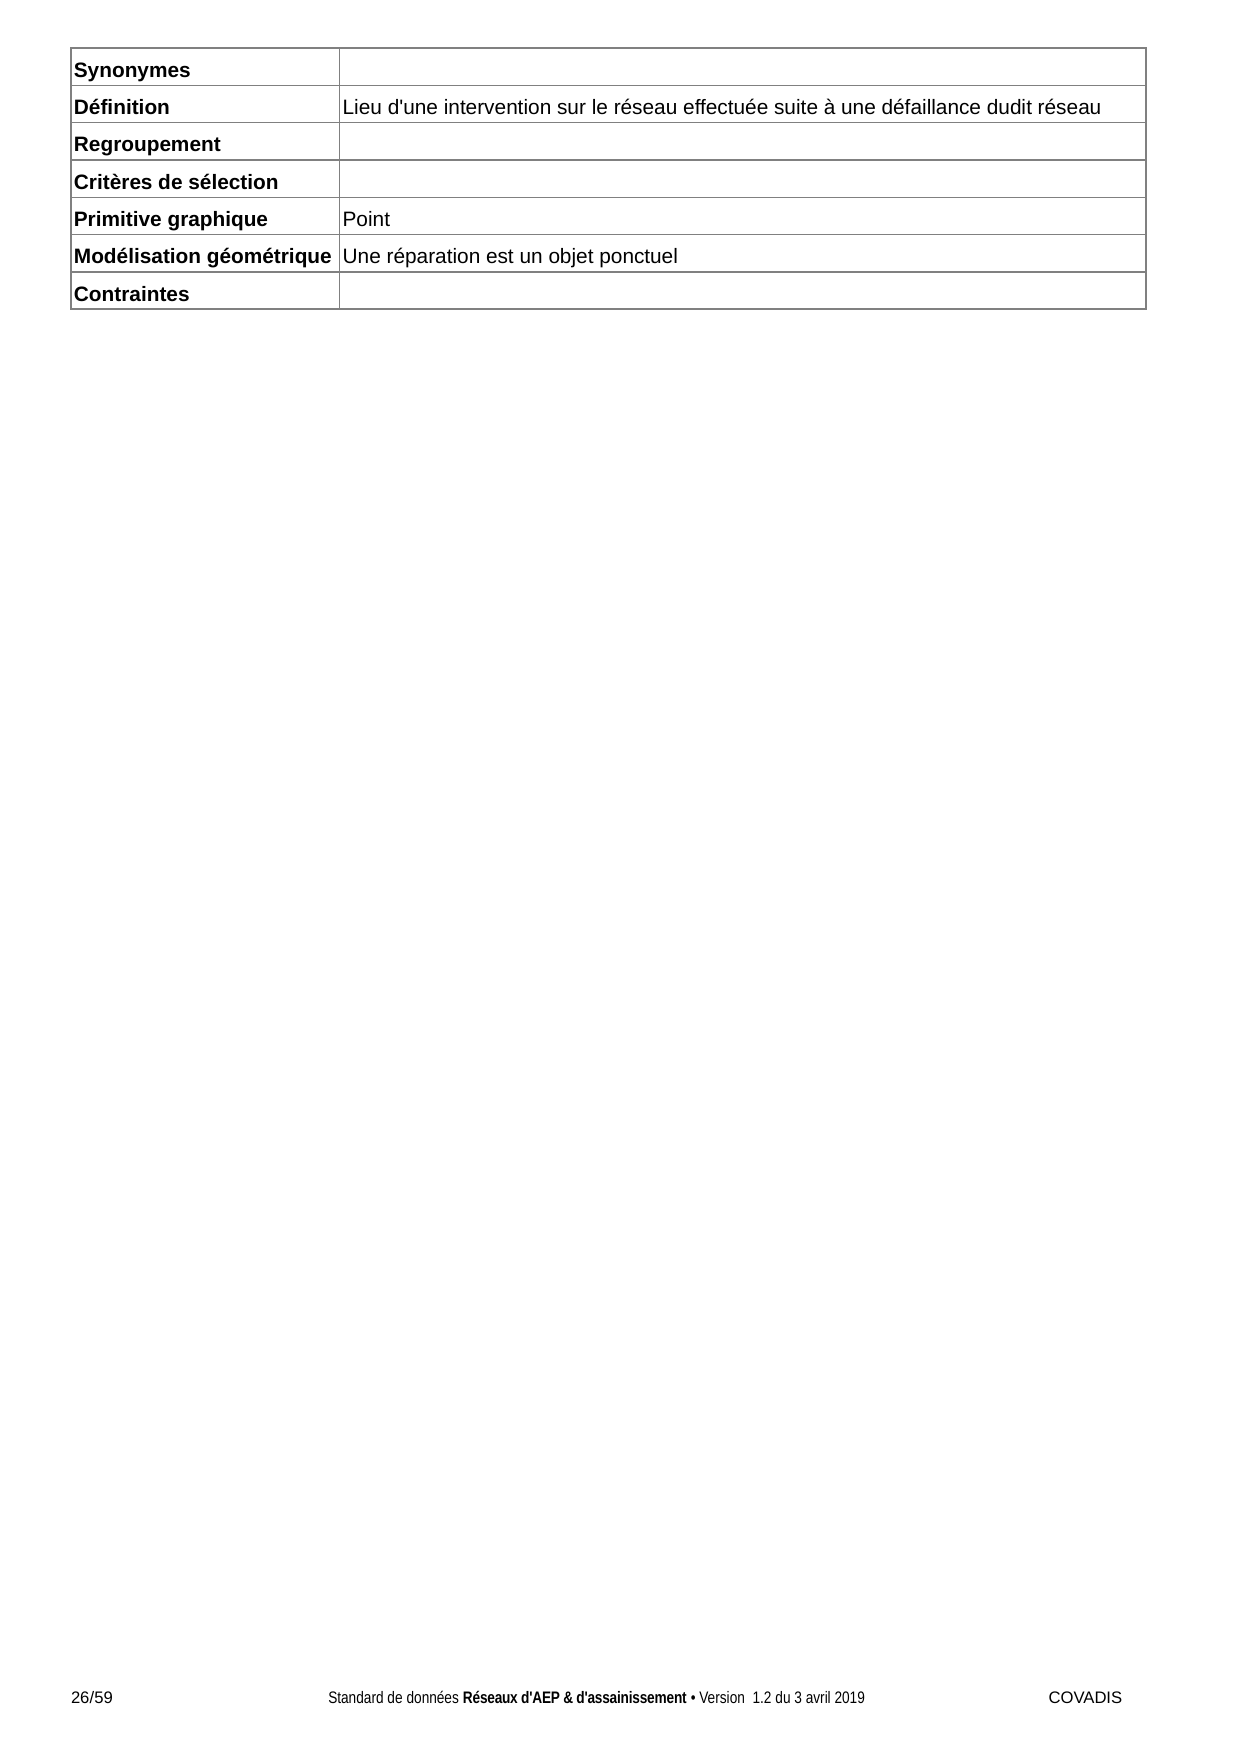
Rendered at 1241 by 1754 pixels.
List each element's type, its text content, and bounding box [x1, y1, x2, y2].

table_cell Primitive graphique [72, 198, 339, 234]
table_cell Lieu d'une intervention sur le réseau effectuée suite à une défaillance dudit réseau [340, 86, 1145, 122]
table_cell Modélisation géométrique [72, 235, 339, 271]
table_cell [340, 123, 1145, 159]
table_cell Contraintes [72, 273, 339, 308]
table_cell Point [340, 198, 1145, 234]
table_cell Regroupement [72, 123, 339, 159]
table_cell Synonymes [72, 49, 339, 84]
table_cell [340, 273, 1145, 308]
table_cell [340, 161, 1145, 196]
table_cell [340, 49, 1145, 84]
table_cell Une réparation est un objet ponctuel [340, 235, 1145, 271]
table_cell Critères de sélection [72, 161, 339, 196]
table_cell Définition [72, 86, 339, 122]
